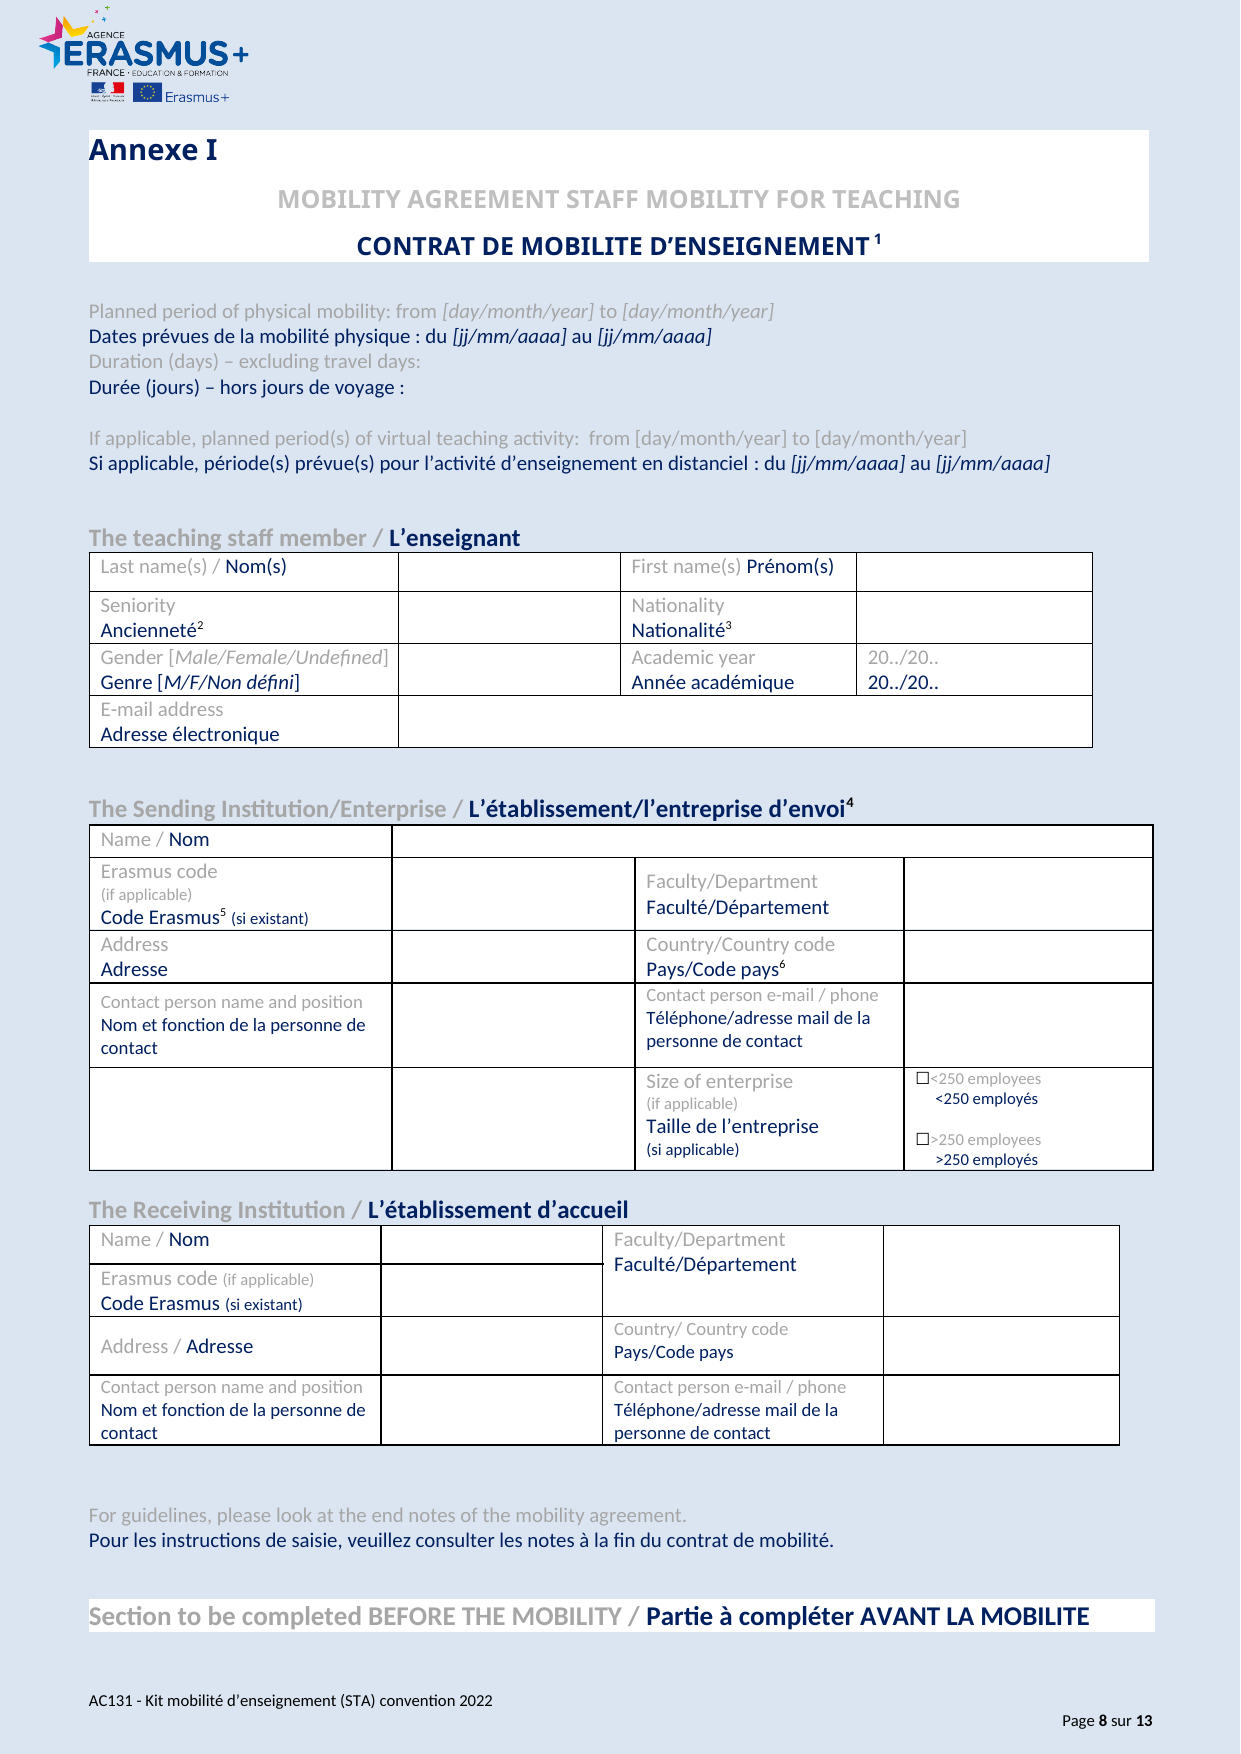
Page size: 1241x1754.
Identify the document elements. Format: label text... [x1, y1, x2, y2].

table_cell Country/ Country code Pays/Code pays [603, 1317, 883, 1374]
table_cell Seniority Ancienneté [390, 592, 398, 643]
table_cell Size of enterprise (if applicable) Taille de l’entreprise (si applicable) [636, 1068, 903, 1169]
table_cell Nationality Nationalité [621, 592, 631, 643]
picture [38, 6, 249, 102]
text Duration (days) – excluding travel days: [89, 349, 1155, 374]
text Durée (jours) – hors jours de voyage : [89, 374, 1155, 399]
table_cell [905, 858, 1152, 929]
table_cell [905, 931, 1152, 982]
table_cell Seniority Ancienneté [90, 592, 100, 643]
table_header [884, 1226, 1119, 1316]
table_header [382, 1226, 602, 1263]
table_cell [884, 1317, 1119, 1374]
table_cell [393, 1068, 634, 1169]
table_header Name / Nom [90, 826, 391, 857]
table_cell [857, 592, 1092, 643]
text The Sending Institution/Enterprise / L’établissement/l’entreprise d’envoi [89, 794, 1155, 824]
table_cell [382, 1376, 602, 1444]
table_cell ☐<250 employees <250 employés ☐>250 employees >250 employés [905, 1068, 1152, 1169]
table_cell Contact person name and position Nom et fonction de la personne de contact [90, 984, 391, 1066]
table_cell Address / Adresse [90, 1317, 380, 1374]
text Annexe I [89, 130, 1149, 169]
table_cell [393, 858, 634, 929]
table_cell Address Adresse [90, 931, 101, 982]
text Dates prévues de la mobilité physique : du [jj/mm/aaaa] au [jj/mm/aaaa] [89, 323, 1155, 349]
table_cell [399, 592, 620, 643]
table_cell 20../20.. 20../20.. [1084, 644, 1092, 695]
table_header Faculty/Department Faculté/Département [603, 1226, 883, 1316]
text If applicable, planned period(s) of virtual teaching activity: from [day/month/year] to [day/month/year] [89, 425, 1152, 450]
table_cell 20../20.. 20../20.. [857, 644, 868, 695]
table_cell Address Adresse [383, 931, 391, 982]
table_cell [399, 644, 620, 695]
table_cell Contact person e-mail / phone Téléphone/adresse mail de la personne de contact [636, 984, 903, 1066]
subtitle For guidelines, please look at the end notes of the mobility agreement. Pour les instructions de saisie, veuillez consulter les notes à la fin du contrat de mobilité. [89, 1502, 1152, 1553]
table_cell [393, 931, 634, 982]
table_cell [382, 1265, 602, 1316]
table_cell [905, 984, 1152, 1066]
table_cell [382, 1317, 602, 1374]
table_header Name / Nom [90, 1226, 380, 1263]
text Si applicable, période(s) prévue(s) pour l’activité d’enseignement en distanciel : du [jj/mm/aaaa] au [jj/mm/aaaa] [89, 450, 1155, 476]
text The Receiving Institution / L’établissement d’accueil [89, 1194, 1155, 1224]
table_cell [393, 984, 634, 1066]
text Section to be completed BEFORE THE MOBILITY / Partie à compléter AVANT LA MOBILITE [89, 1599, 1155, 1632]
table_cell [90, 1068, 391, 1169]
table_header [399, 553, 620, 591]
text The teaching staff member / L’enseignant [89, 522, 1155, 552]
text CONTRAT DE MOBILITE D’ENSEIGNEMENT [89, 228, 1149, 262]
table_cell [399, 696, 1092, 747]
table_cell [884, 1376, 1119, 1444]
table_header First name(s) Prénom(s) [621, 553, 856, 591]
table_header Last name(s) / Nom(s) [90, 553, 398, 591]
table_cell Faculty/Department Faculté/Département [636, 858, 903, 929]
table_header [393, 826, 1152, 857]
text Planned period of physical mobility: from [day/month/year] to [day/month/year] [89, 298, 1155, 323]
text MOBILITY AGREEMENT STAFF MOBILITY FOR TEACHING [89, 182, 1149, 216]
table_header [857, 553, 1092, 591]
